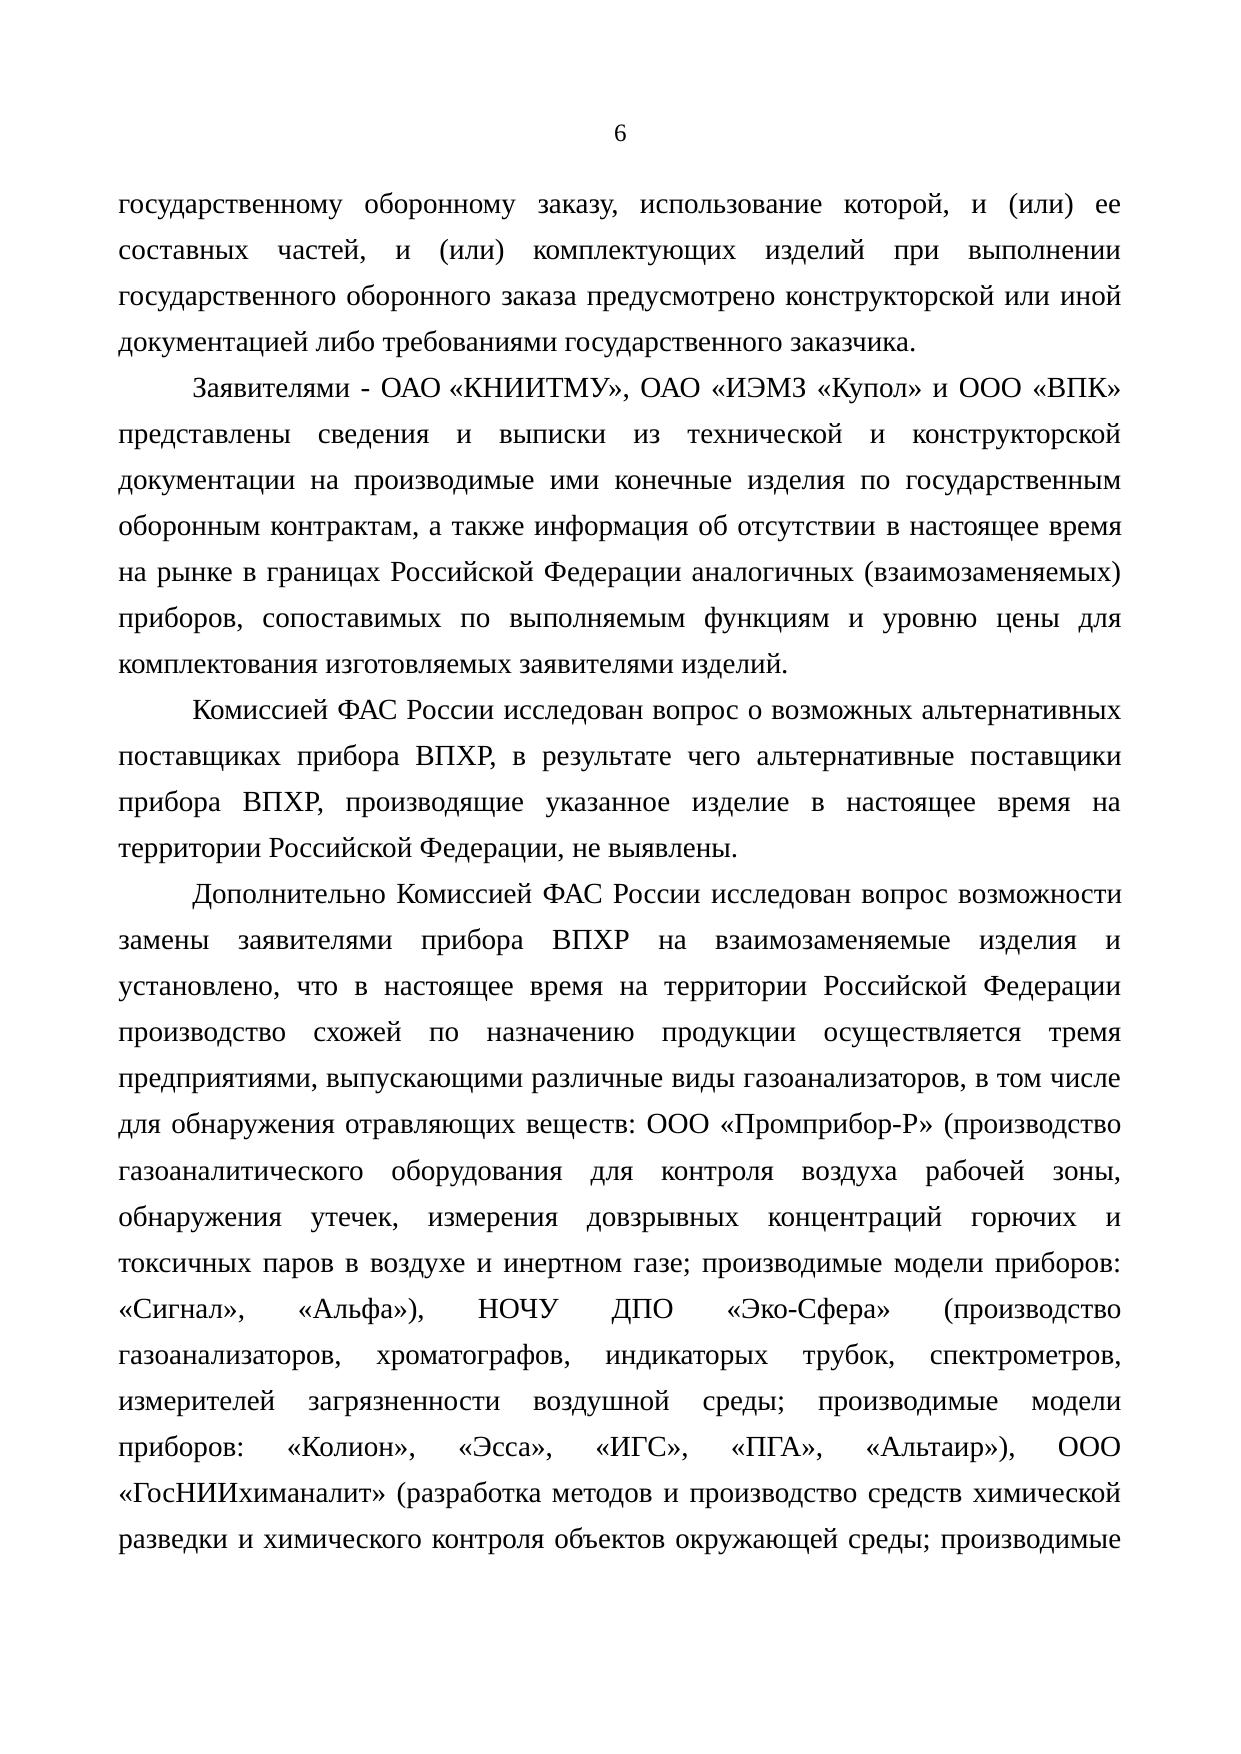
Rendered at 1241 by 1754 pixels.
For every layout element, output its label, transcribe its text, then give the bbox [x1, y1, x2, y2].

text государственному оборонному заказу, использование которой, и (или) ее составных частей, и (или) комплектующих изделий при выполнении государственного оборонного заказа предусмотрено конструкторской или иной документацией либо требованиями государственного заказчика. [118, 176, 1122, 361]
text Заявителями - ОАО «КНИИТМУ», ОАО «ИЭМЗ «Купол» и ООО «ВПК» представлены сведения и выписки из технической и конструкторской документации на производимые ими конечные изделия по государственным оборонным контрактам, а также информация об отсутствии в настоящее время на рынке в границах Российской Федерации аналогичных (взаимозаменяемых) приборов, сопоставимых по выполняемым функциям и уровню цены для комплектования изготовляемых заявителями изделий. [118, 361, 1122, 683]
text Комиссией ФАС России исследован вопрос о возможных альтернативных поставщиках прибора ВПХР, в результате чего альтернативные поставщики прибора ВПХР, производящие указанное изделие в настоящее время на территории Российской Федерации, не выявлены. [118, 683, 1122, 867]
text Дополнительно Комиссией ФАС России исследован вопрос возможности замены заявителями прибора ВПХР на взаимозаменяемые изделия и установлено, что в настоящее время на территории Российской Федерации производство схожей по назначению продукции осуществляется тремя предприятиями, выпускающими различные виды газоанализаторов, в том числе для обнаружения отравляющих веществ: ООО «Промприбор-Р» (производство газоаналитического оборудования для контроля воздуха рабочей зоны, обнаружения утечек, измерения довзрывных концентраций горючих и токсичных паров в воздухе и инертном газе; производимые модели приборов: «Сигнал», «Альфа»), НОЧУ ДПО «Эко-Сфера» (производство газоанализаторов, хроматографов, индикаторых трубок, спектрометров, измерителей загрязненности воздушной среды; производимые модели приборов: «Колион», «Эсса», «ИГС», «ПГА», «Альтаир»), ООО «ГосНИИхиманалит» (разработка методов и производство средств химической разведки и химического контроля объектов окружающей среды; производимые [118, 867, 1122, 1558]
